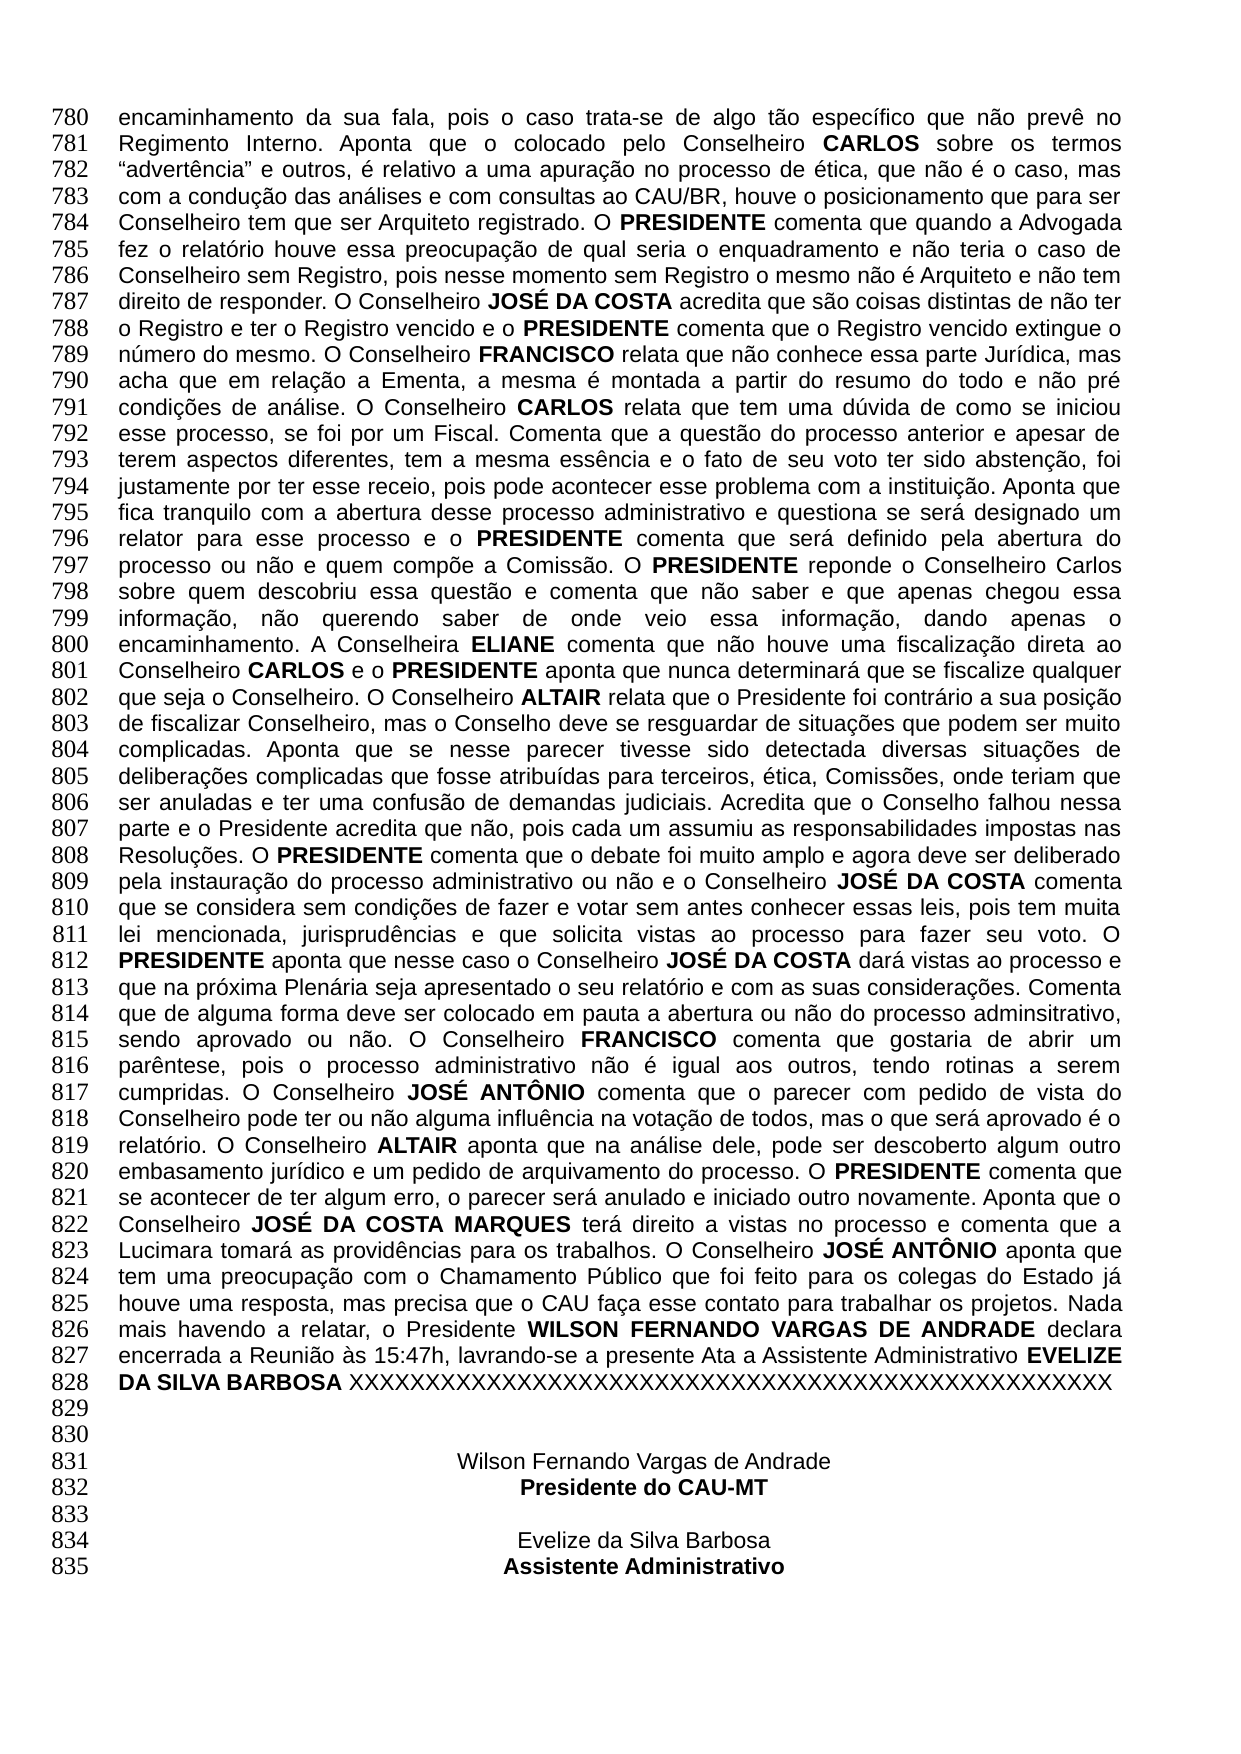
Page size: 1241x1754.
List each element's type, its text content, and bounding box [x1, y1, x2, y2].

text encaminhamento da sua fala, pois o caso trata-se de algo tão específico que não prevê no Regimento Interno. Aponta que o colocado pelo Conselheiro CARLOS sobre os termos “advertência” e outros, é relativo a uma apuração no processo de ética, que não é o caso, mas com a condução das análises e com consultas ao CAU/BR, houve o posicionamento que para ser Conselheiro tem que ser Arquiteto registrado. O PRESIDENTE comenta que quando a Advogada fez o relatório houve essa preocupação de qual seria o enquadramento e não teria o caso de Conselheiro sem Registro, pois nesse momento sem Registro o mesmo não é Arquiteto e não tem direito de responder. O Conselheiro JOSÉ DA COSTA acredita que são coisas distintas de não ter o Registro e ter o Registro vencido e o PRESIDENTE comenta que o Registro vencido extingue o número do mesmo. O Conselheiro FRANCISCO relata que não conhece essa parte Jurídica, mas acha que em relação a Ementa, a mesma é montada a partir do resumo do todo e não pré condições de análise. O Conselheiro CARLOS relata que tem uma dúvida de como se iniciou esse processo, se foi por um Fiscal. Comenta que a questão do processo anterior e apesar de terem aspectos diferentes, tem a mesma essência e o fato de seu voto ter sido abstenção, foi justamente por ter esse receio, pois pode acontecer esse problema com a instituição. Aponta que fica tranquilo com a abertura desse processo administrativo e questiona se será designado um relator para esse processo e o PRESIDENTE comenta que será definido pela abertura do processo ou não e quem compõe a Comissão. O PRESIDENTE reponde o Conselheiro Carlos sobre quem descobriu essa questão e comenta que não saber e que apenas chegou essa informação, não querendo saber de onde veio essa informação, dando apenas o encaminhamento. A Conselheira ELIANE comenta que não houve uma fiscalização direta ao Conselheiro CARLOS e o PRESIDENTE aponta que nunca determinará que se fiscalize qualquer que seja o Conselheiro. O Conselheiro ALTAIR relata que o Presidente foi contrário a sua posição de fiscalizar Conselheiro, mas o Conselho deve se resguardar de situações que podem ser muito complicadas. Aponta que se nesse parecer tivesse sido detectada diversas situações de deliberações complicadas que fosse atribuídas para terceiros, ética, Comissões, onde teriam que ser anuladas e ter uma confusão de demandas judiciais. Acredita que o Conselho falhou nessa parte e o Presidente acredita que não, pois cada um assumiu as responsabilidades impostas nas Resoluções. O PRESIDENTE comenta que o debate foi muito amplo e agora deve ser deliberado pela instauração do processo administrativo ou não e o Conselheiro JOSÉ DA COSTA comenta que se considera sem condições de fazer e votar sem antes conhecer essas leis, pois tem muita lei mencionada, jurisprudências e que solicita vistas ao processo para fazer seu voto. O PRESIDENTE aponta que nesse caso o Conselheiro JOSÉ DA COSTA dará vistas ao processo e que na próxima Plenária seja apresentado o seu relatório e com as suas considerações. Comenta que de alguma forma deve ser colocado em pauta a abertura ou não do processo adminsitrativo, sendo aprovado ou não. O Conselheiro FRANCISCO comenta que gostaria de abrir um parêntese, pois o processo administrativo não é igual aos outros, tendo rotinas a serem cumpridas. O Conselheiro JOSÉ ANTÔNIO comenta que o parecer com pedido de vista do Conselheiro pode ter ou não alguma influência na votação de todos, mas o que será aprovado é o relatório. O Conselheiro ALTAIR aponta que na análise dele, pode ser descoberto algum outro embasamento jurídico e um pedido de arquivamento do processo. O PRESIDENTE comenta que se acontecer de ter algum erro, o parecer será anulado e iniciado outro novamente. Aponta que o Conselheiro JOSÉ DA COSTA MARQUES terá direito a vistas no processo e comenta que a Lucimara tomará as providências para os trabalhos. O Conselheiro JOSÉ ANTÔNIO aponta que tem uma preocupação com o Chamamento Público que foi feito para os colegas do Estado já houve uma resposta, mas precisa que o CAU faça esse contato para trabalhar os projetos. Nada mais havendo a relatar, o Presidente WILSON FERNANDO VARGAS DE ANDRADE declara encerrada a Reunião às 15:47h, lavrando-se a presente Ata a Assistente Administrativo EVELIZE DA SILVA BARBOSA XXXXXXXXXXXXXXXXXXXXXXXXXXXXXXXXXXXXXXXXXXXXXXXXXX [118, 104, 1122, 1395]
text Evelize da Silva Barbosa [118, 1527, 1169, 1553]
text Presidente do CAU-MT [118, 1474, 1169, 1501]
text Assistente Administrativo [118, 1553, 1169, 1579]
text Wilson Fernando Vargas de Andrade [118, 1448, 1169, 1474]
